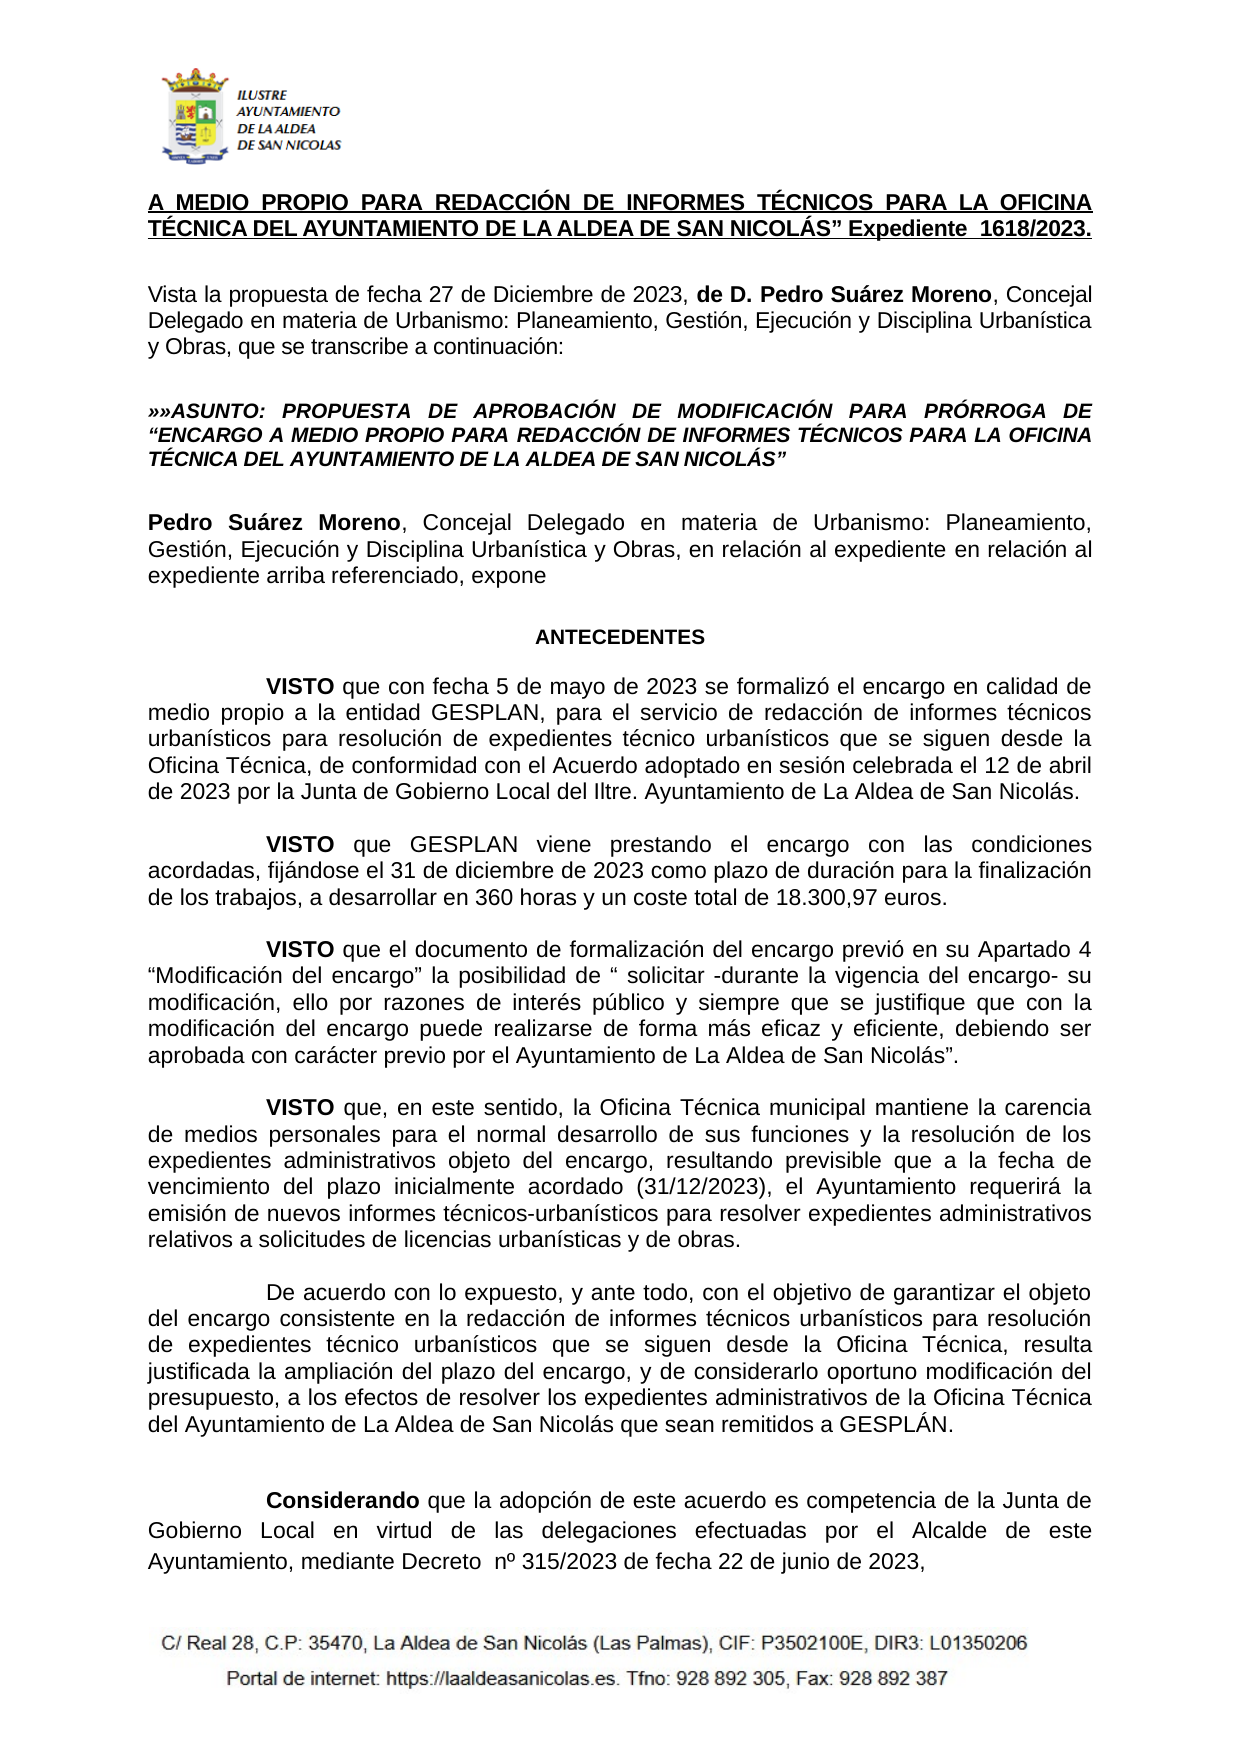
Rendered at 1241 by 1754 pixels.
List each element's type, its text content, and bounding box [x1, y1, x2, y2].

text VISTO que con fecha 5 de mayo de 2023 se formalizó el encargo en calidad de medio propio a la entidad GESPLAN, para el servicio de redacción de informes técnicos urbanísticos para resolución de expedientes técnico urbanísticos que se siguen desde la Oficina Técnica, de conformidad con el Acuerdo adoptado en sesión celebrada el 12 de abril de 2023 por la Junta de Gobierno Local del Iltre. Ayuntamiento de La Aldea de San Nicolás. [148, 673, 1093, 804]
text TÉCNICA DEL AYUNTAMIENTO DE LA ALDEA DE SAN NICOLÁS” Expediente 1618/2023. [148, 213, 1093, 241]
picture [148, 60, 357, 172]
text A MEDIO PROPIO PARA REDACCIÓN DE INFORMES TÉCNICOS PARA LA OFICINA [148, 188, 1093, 211]
picture [149, 1627, 1034, 1694]
text VISTO que, en este sentido, la Oficina Técnica municipal mantiene la carencia de medios personales para el normal desarrollo de sus funciones y la resolución de los expedientes administrativos objeto del encargo, resultando previsible que a la fecha de vencimiento del plazo inicialmente acordado (31/12/2023), el Ayuntamiento requerirá la emisión de nuevos informes técnicos-urbanísticos para resolver expedientes administrativos relativos a solicitudes de licencias urbanísticas y de obras. [148, 1094, 1093, 1252]
text »»ASUNTO: PROPUESTA DE APROBACIÓN DE MODIFICACIÓN PARA PRÓRROGA DE “ENCARGO A MEDIO PROPIO PARA REDACCIÓN DE INFORMES TÉCNICOS PARA LA OFICINA TÉCNICA DEL AYUNTAMIENTO DE LA ALDEA DE SAN NICOLÁS” [148, 399, 1093, 471]
text Pedro Suárez Moreno, Concejal Delegado en materia de Urbanismo: Planeamiento, Gestión, Ejecución y Disciplina Urbanística y Obras, en relación al expediente en relación al expediente arriba referenciado, expone [148, 509, 1093, 588]
text VISTO que el documento de formalización del encargo previó en su Apartado 4 “Modificación del encargo” la posibilidad de “ solicitar -durante la vigencia del encargo- su modificación, ello por razones de interés público y siempre que se justifique que con la modificación del encargo puede realizarse de forma más eficaz y eficiente, debiendo ser aprobada con carácter previo por el Ayuntamiento de La Aldea de San Nicolás”. [148, 936, 1093, 1068]
text Considerando que la adopción de este acuerdo es competencia de la Junta de Gobierno Local en virtud de las delegaciones efectuadas por el Alcalde de este Ayuntamiento, mediante Decreto nº 315/2023 de fecha 22 de junio de 2023, [148, 1487, 1093, 1574]
text De acuerdo con lo expuesto, y ante todo, con el objetivo de garantizar el objeto del encargo consistente en la redacción de informes técnicos urbanísticos para resolución de expedientes técnico urbanísticos que se siguen desde la Oficina Técnica, resulta justificada la ampliación del plazo del encargo, y de considerarlo oportuno modificación del presupuesto, a los efectos de resolver los expedientes administrativos de la Oficina Técnica del Ayuntamiento de La Aldea de San Nicolás que sean remitidos a GESPLÁN. [148, 1279, 1093, 1437]
text VISTO que GESPLAN viene prestando el encargo con las condiciones acordadas, fijándose el 31 de diciembre de 2023 como plazo de duración para la finalización de los trabajos, a desarrollar en 360 horas y un coste total de 18.300,97 euros. [148, 831, 1093, 910]
text ANTECEDENTES [148, 625, 1093, 649]
text Vista la propuesta de fecha 27 de Diciembre de 2023, de D. Pedro Suárez Moreno, Concejal Delegado en materia de Urbanismo: Planeamiento, Gestión, Ejecución y Disciplina Urbanística y Obras, que se transcribe a continuación: [148, 281, 1093, 360]
